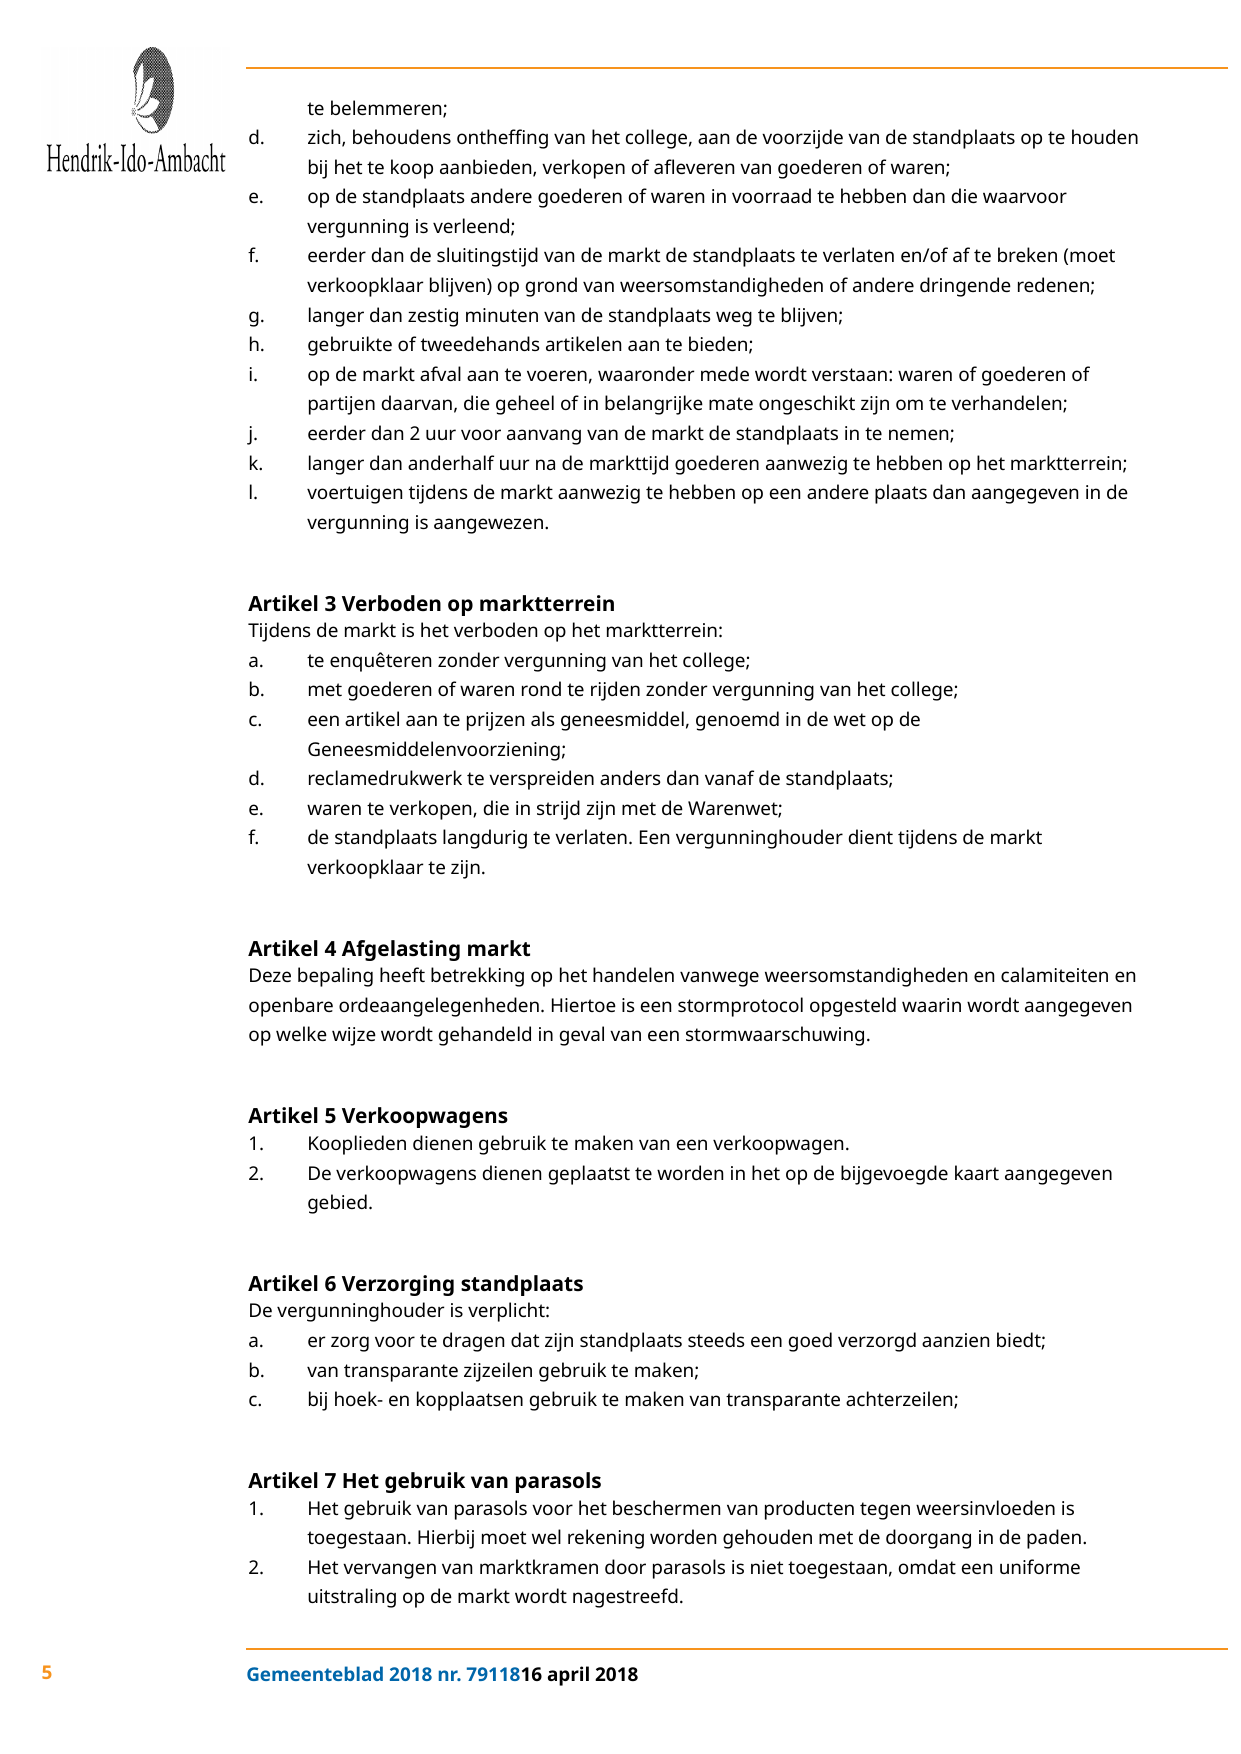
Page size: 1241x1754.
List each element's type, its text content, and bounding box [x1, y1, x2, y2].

list te enquêteren zonder vergunning van het college; [248, 647, 1152, 673]
text Tijdens de markt is het verboden op het marktterrein: [248, 617, 1152, 643]
text Artikel 7 Het gebruik van parasols [248, 1466, 1152, 1495]
text Artikel 6 Verzorging standplaats [248, 1269, 1152, 1298]
list eerder dan 2 uur voor aanvang van de markt de standplaats in te nemen; [248, 420, 1152, 446]
list er zorg voor te dragen dat zijn standplaats steeds een goed verzorgd aanzien biedt; [248, 1327, 1152, 1353]
list zich, behoudens ontheffing van het college, aan de voorzijde van de standplaats op te houden bij het te koop aanbieden, verkopen of afleveren van goederen of waren; [248, 124, 1152, 180]
text De vergunninghouder is verplicht: [248, 1298, 1152, 1323]
list voertuigen tijdens de markt aanwezig te hebben op een andere plaats dan aangegeven in de vergunning is aangewezen. [248, 479, 1152, 535]
text Artikel 3 Verboden op marktterrein [248, 589, 1152, 617]
list een artikel aan te prijzen als geneesmiddel, genoemd in de wet op de Geneesmiddelenvoorziening; [248, 706, 1152, 761]
text Artikel 5 Verkoopwagens [248, 1102, 1152, 1130]
list Kooplieden dienen gebruik te maken van een verkoopwagen. [248, 1130, 1152, 1156]
list eerder dan de sluitingstijd van de markt de standplaats te verlaten en/of af te breken (moet verkoopklaar blijven) op grond van weersomstandigheden of andere dringende redenen; [248, 243, 1152, 298]
list op de standplaats andere goederen of waren in voorraad te hebben dan die waarvoor vergunning is verleend; [248, 183, 1152, 239]
list van transparante zijzeilen gebruik te maken; [248, 1357, 1152, 1383]
list de standplaats langdurig te verlaten. Een vergunninghouder dient tijdens de markt verkoopklaar te zijn. [248, 824, 1152, 880]
text Artikel 4 Afgelasting markt [248, 934, 1152, 962]
list op de markt afval aan te voeren, waaronder mede wordt verstaan: waren of goederen of partijen daarvan, die geheel of in belangrijke mate ongeschikt zijn om te verhandelen; [248, 361, 1152, 416]
text Deze bepaling heeft betrekking op het handelen vanwege weersomstandigheden en calamiteiten en openbare ordeaangelegenheden. Hiertoe is een stormprotocol opgesteld waarin wordt aangegeven op welke wijze wordt gehandeld in geval van een stormwaarschuwing. [248, 962, 1152, 1047]
list waren te verkopen, die in strijd zijn met de Warenwet; [248, 795, 1152, 821]
list langer dan zestig minuten van de standplaats weg te blijven; [248, 302, 1152, 328]
list De verkoopwagens dienen geplaatst te worden in het op de bijgevoegde kaart aangegeven gebied. [248, 1160, 1152, 1215]
list Het gebruik van parasols voor het beschermen van producten tegen weersinvloeden is toegestaan. Hierbij moet wel rekening worden gehouden met de doorgang in de paden. [248, 1495, 1152, 1550]
list reclamedrukwerk te verspreiden anders dan vanaf de standplaats; [248, 765, 1152, 791]
list Het vervangen van marktkramen door parasols is niet toegestaan, omdat een uniforme uitstraling op de markt wordt nagestreefd. [248, 1554, 1152, 1609]
list met goederen of waren rond te rijden zonder vergunning van het college; [248, 677, 1152, 702]
list langer dan anderhalf uur na de markttijd goederen aanwezig te hebben op het marktterrein; [248, 450, 1152, 476]
list bij hoek- en kopplaatsen gebruik te maken van transparante achterzeilen; [248, 1386, 1152, 1412]
picture [41, 47, 231, 172]
list gebruikte of tweedehands artikelen aan te bieden; [248, 331, 1152, 357]
list te belemmeren; [248, 95, 1152, 121]
